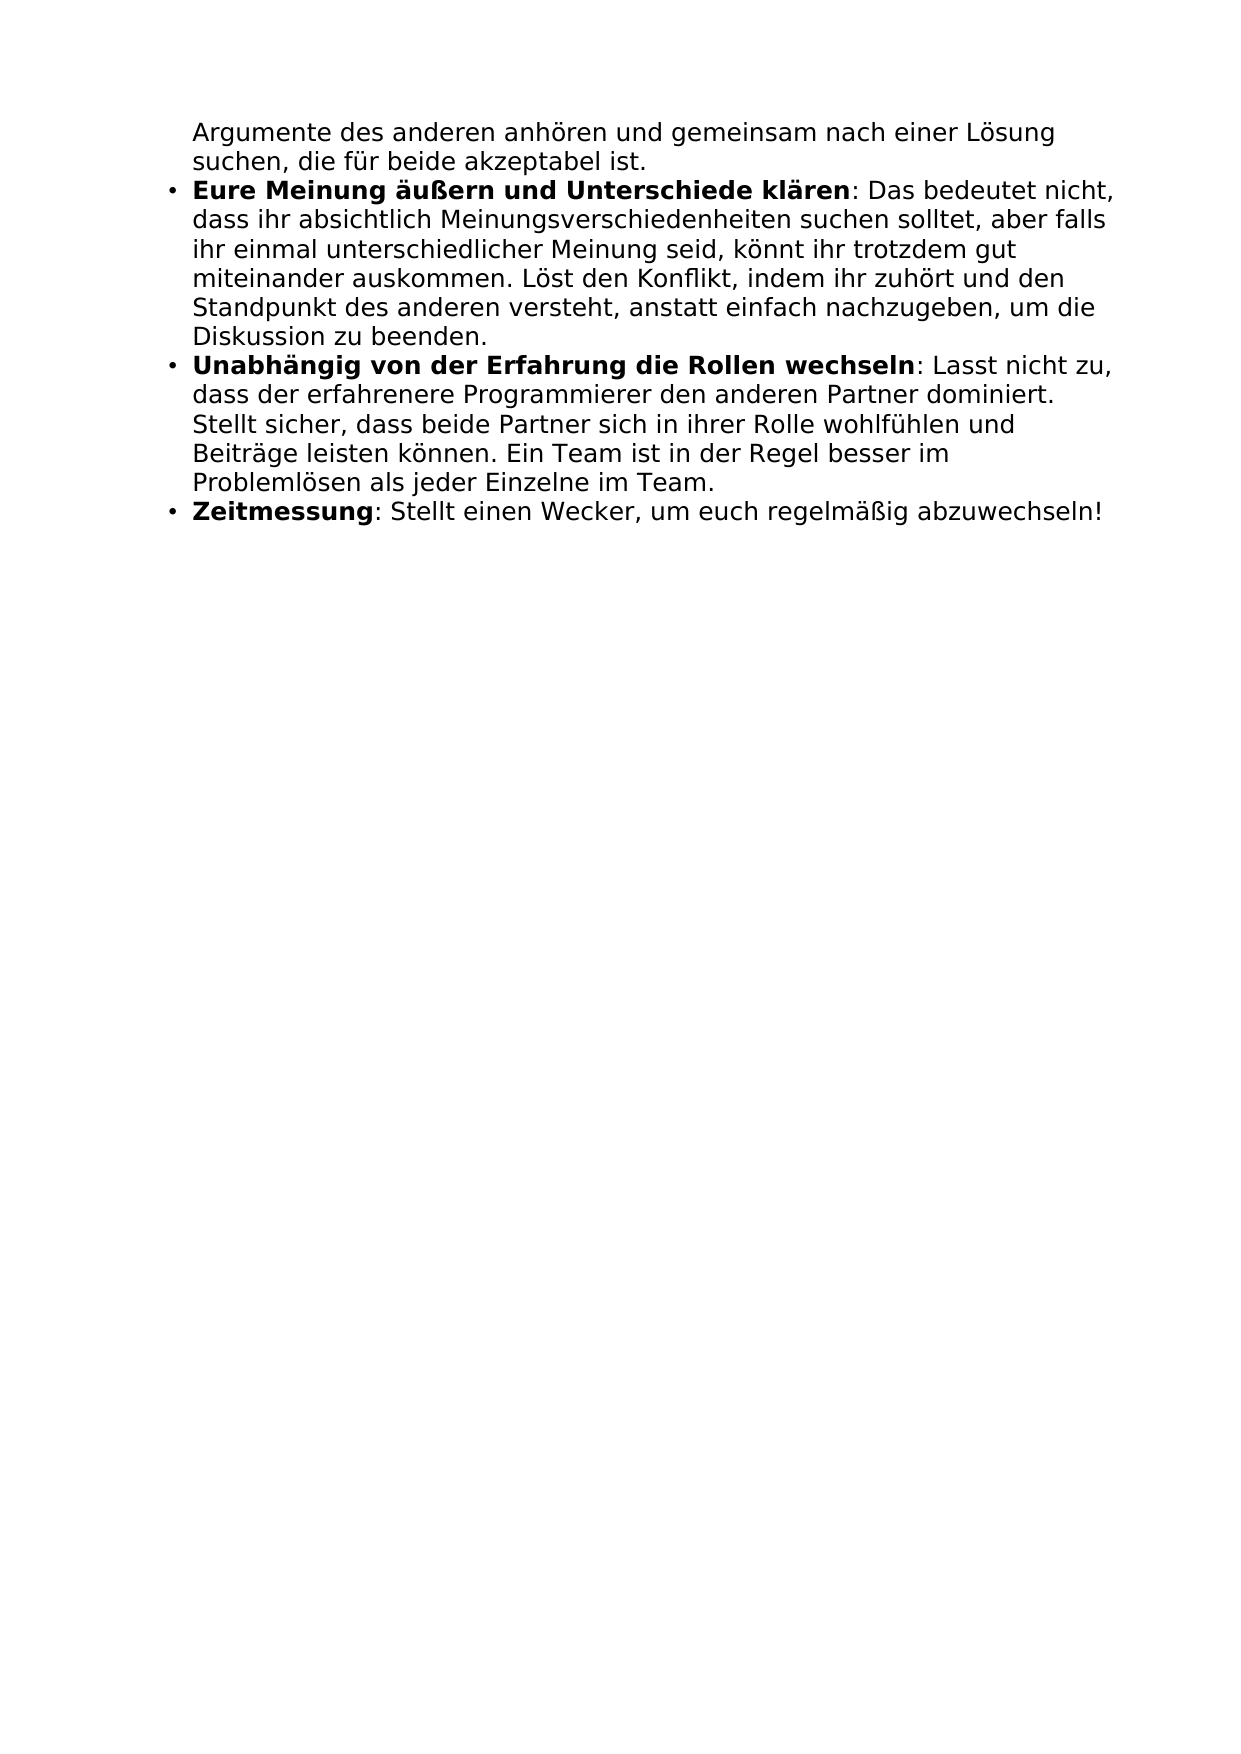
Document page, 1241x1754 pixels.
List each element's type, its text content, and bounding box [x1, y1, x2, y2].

list Argumente des anderen anhören und gemeinsam nach einer Lösung suchen, die für beide akzeptabel ist. [177, 118, 1122, 176]
list Eure Meinung äußern und Unterschiede klären: Das bedeutet nicht, dass ihr absichtlich Meinungsverschiedenheiten suchen solltet, aber falls ihr einmal unterschiedlicher Meinung seid, könnt ihr trotzdem gut miteinander auskommen. Löst den Konflikt, indem ihr zuhört und den Standpunkt des anderen versteht, anstatt einfach nachzugeben, um die Diskussion zu beenden. [177, 176, 1122, 351]
list Zeitmessung: Stellt einen Wecker, um euch regelmäßig abzuwechseln! [177, 497, 1122, 526]
list Unabhängig von der Erfahrung die Rollen wechseln: Lasst nicht zu, dass der erfahrenere Programmierer den anderen Partner dominiert. Stellt sicher, dass beide Partner sich in ihrer Rolle wohlfühlen und Beiträge leisten können. Ein Team ist in der Regel besser im Problemlösen als jeder Einzelne im Team. [177, 351, 1122, 497]
